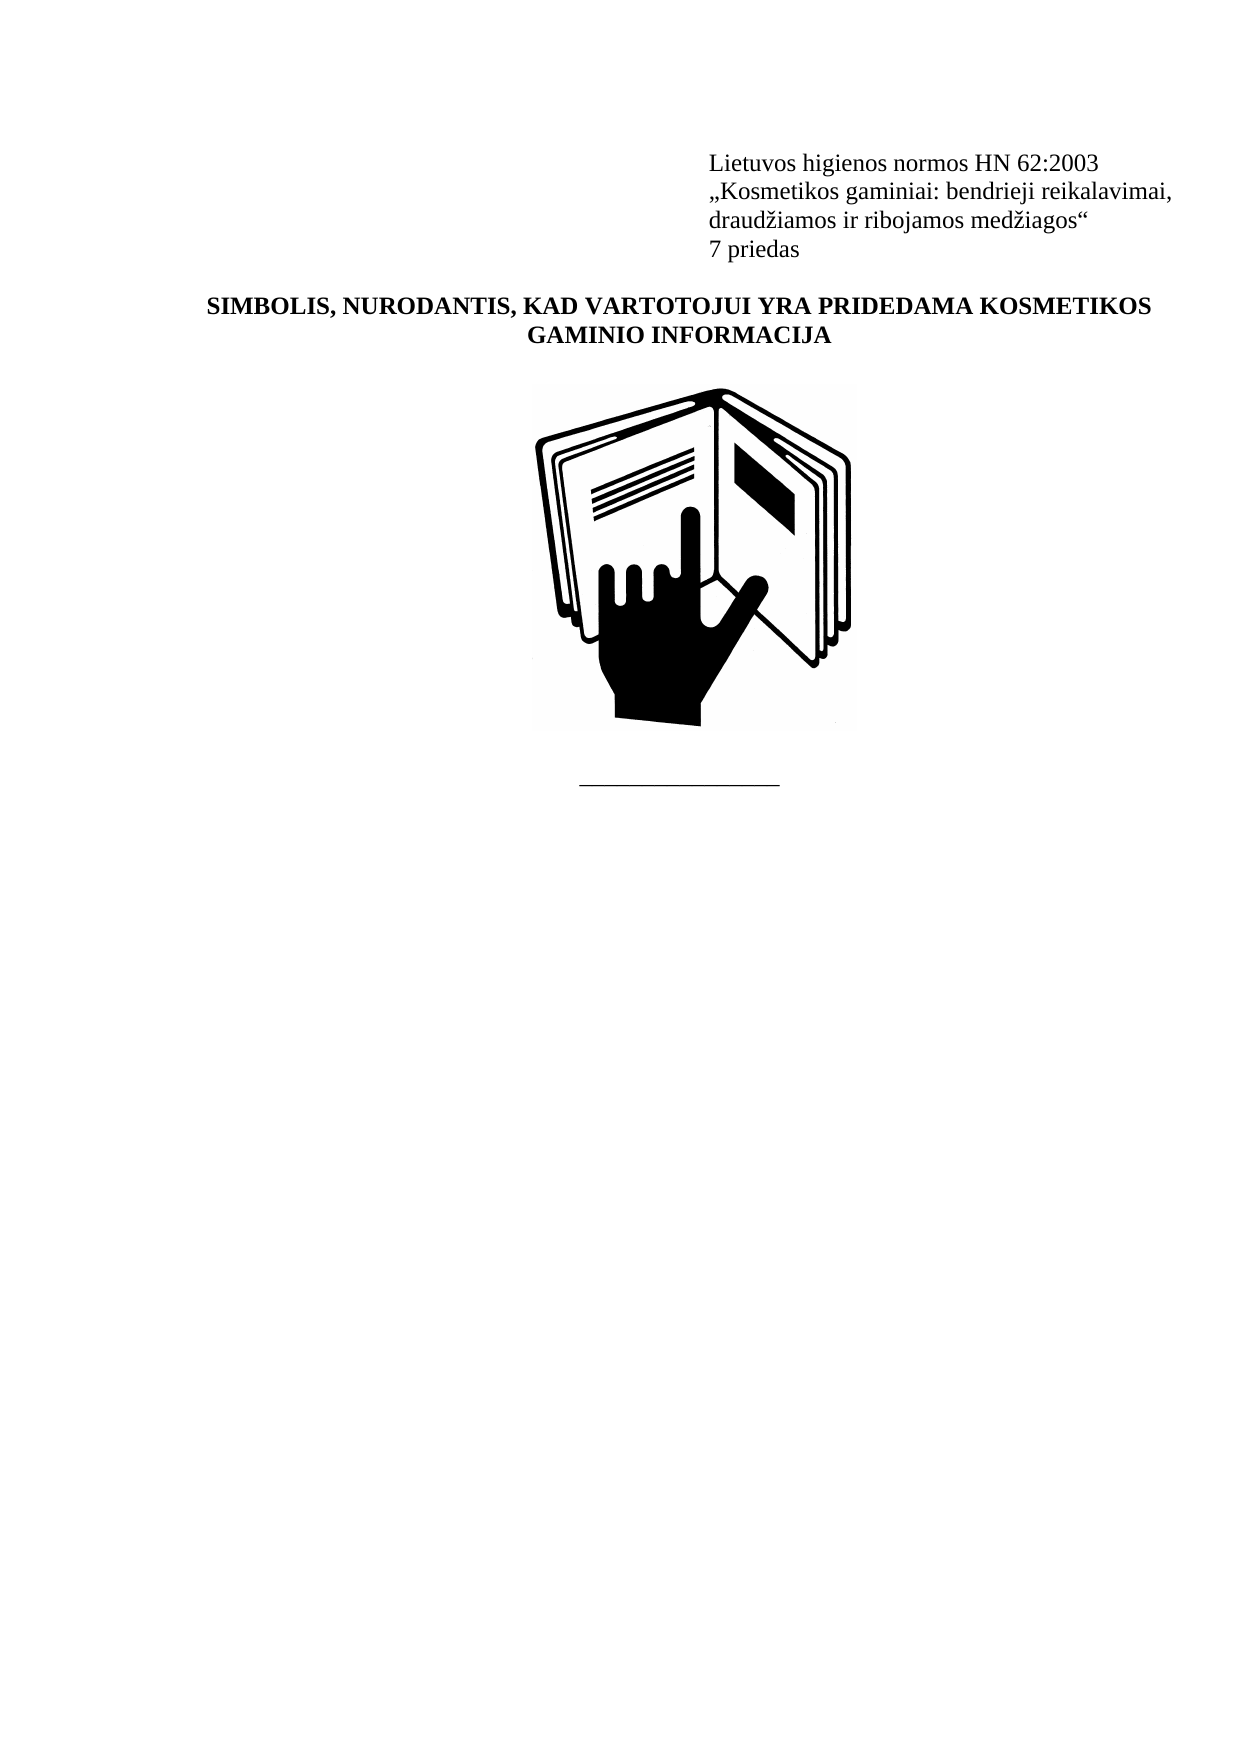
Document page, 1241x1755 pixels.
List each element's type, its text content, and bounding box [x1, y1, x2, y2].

text draudžiamos ir ribojamos medžiagos“ [177, 205, 1181, 234]
text ________________ [177, 760, 1181, 788]
text Simbolis, nurodantis, kad VARTOTOJUI yra PRIDEDAMA kosmetikos gaminio informacija [177, 291, 1181, 349]
text 7 priedas [177, 234, 1181, 263]
text „Kosmetikos gaminiai: bendrieji reikalavimai, [177, 176, 1181, 205]
text Lietuvos higienos normos HN 62:2003 [177, 148, 1181, 176]
